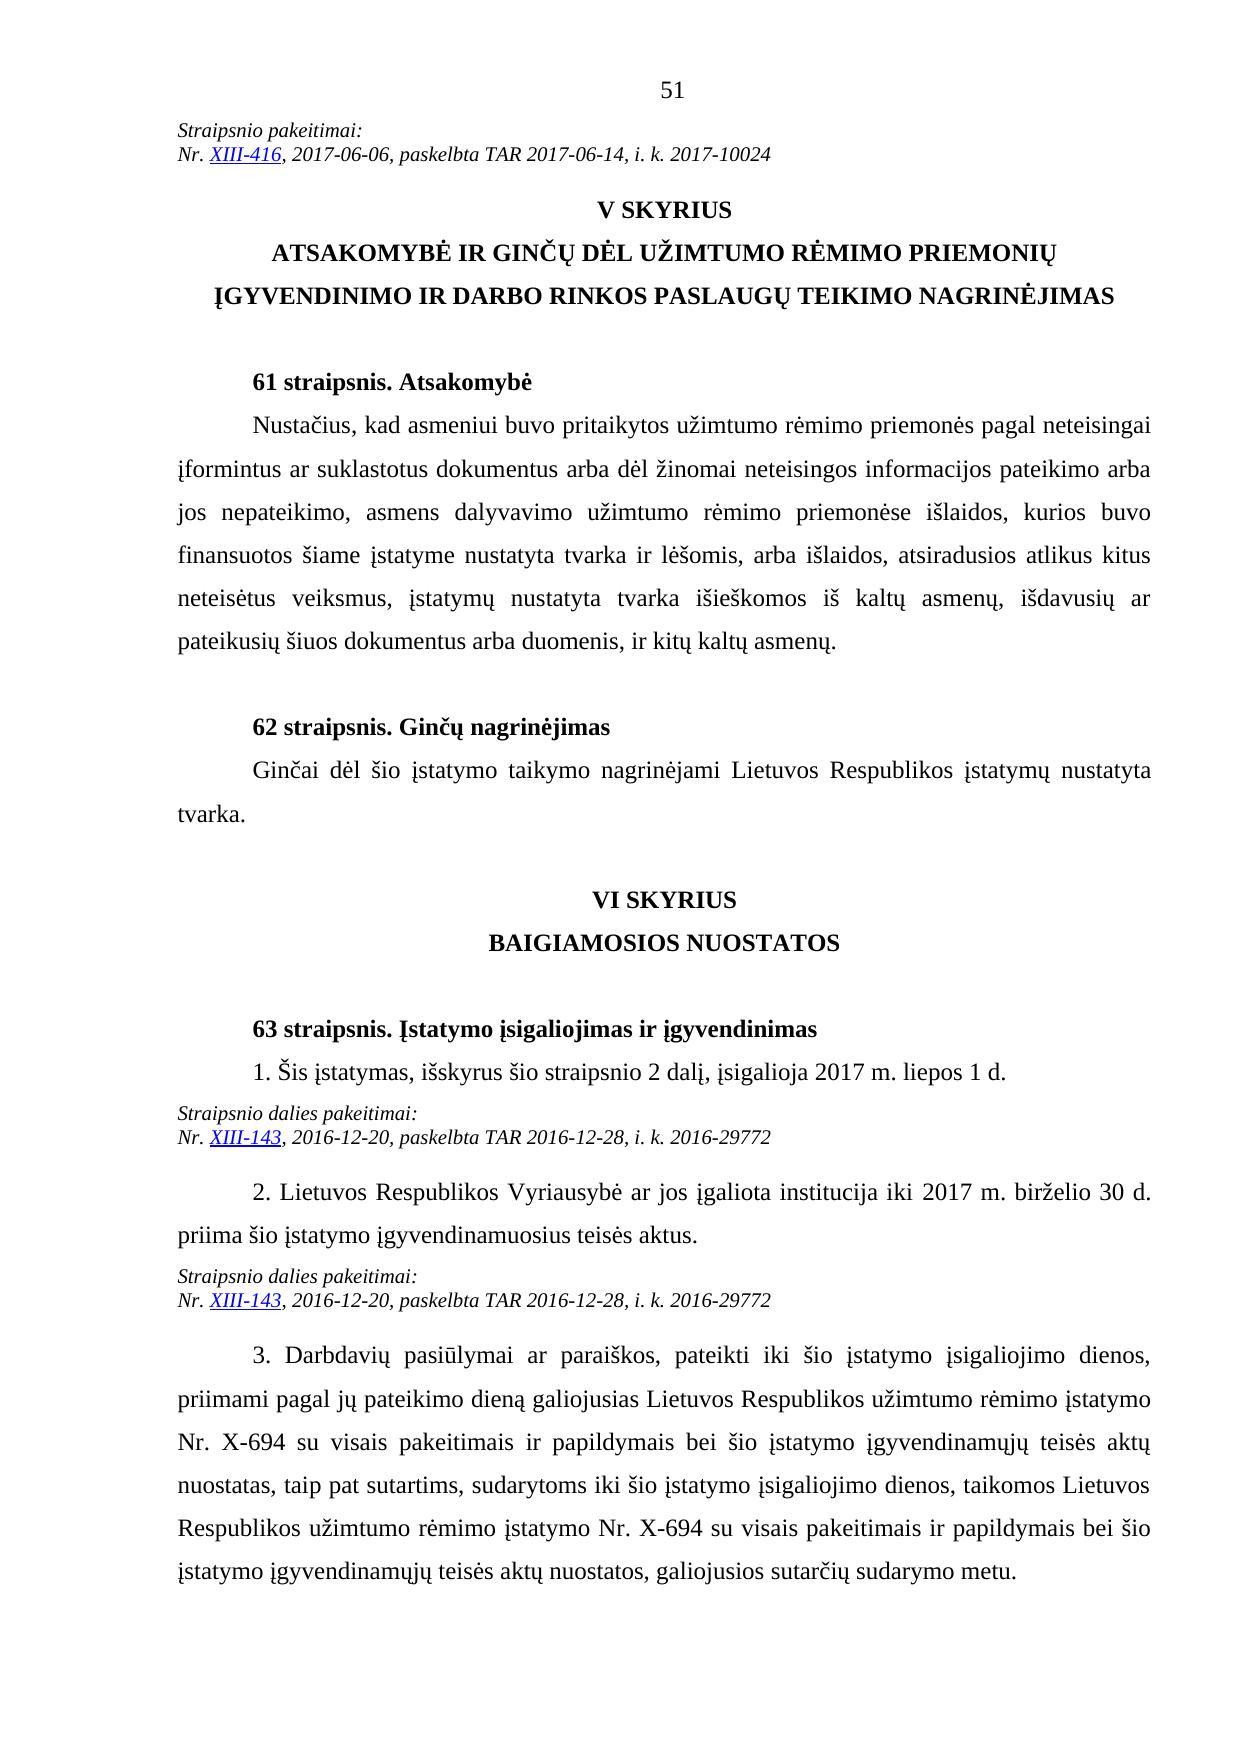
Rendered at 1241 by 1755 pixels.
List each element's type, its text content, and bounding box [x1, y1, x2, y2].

text Ginčai dėl šio įstatymo taikymo nagrinėjami Lietuvos Respublikos įstatymų nustatyta tvarka. [177, 756, 1152, 827]
text 62 straipsnis. Ginčų nagrinėjimas [177, 712, 1152, 741]
text Straipsnio pakeitimai: [177, 118, 1152, 142]
text VI SKYRIUS [177, 885, 1152, 914]
text 2. Lietuvos Respublikos Vyriausybė ar jos įgaliota institucija iki 2017 m. birželio 30 d. priima šio įstatymo įgyvendinamuosius teisės aktus. [177, 1177, 1152, 1249]
text Nr. XIII-416, 2017-06-06, paskelbta TAR 2017-06-14, i. k. 2017-10024 [177, 142, 1152, 166]
text 61 straipsnis. Atsakomybė [177, 367, 1152, 396]
text Straipsnio dalies pakeitimai: [177, 1101, 1152, 1125]
text Straipsnio dalies pakeitimai: [177, 1264, 1152, 1288]
text ATSAKOMYBĖ IR GINČŲ DĖL UŽIMTUMO RĖMIMO PRIEMONIŲ ĮGYVENDINIMO IR DARBO RINKOS PASLAUGŲ TEIKIMO NAGRINĖJIMAS [177, 238, 1152, 310]
text Nr. XIII-143, 2016-12-20, paskelbta TAR 2016-12-28, i. k. 2016-29772 [177, 1125, 1152, 1149]
text 1. Šis įstatymas, išskyrus šio straipsnio 2 dalį, įsigalioja 2017 m. liepos 1 d. [177, 1057, 1152, 1086]
text 3. Darbdavių pasiūlymai ar paraiškos, pateikti iki šio įstatymo įsigaliojimo dienos, priimami pagal jų pateikimo dieną galiojusias Lietuvos Respublikos užimtumo rėmimo įstatymo Nr. X-694 su visais pakeitimais ir papildymais bei šio įstatymo įgyvendinamųjų teisės aktų nuostatas, taip pat sutartims, sudarytoms iki šio įstatymo įsigaliojimo dienos, taikomos Lietuvos Respublikos užimtumo rėmimo įstatymo Nr. X-694 su visais pakeitimais ir papildymais bei šio įstatymo įgyvendinamųjų teisės aktų nuostatos, galiojusios sutarčių sudarymo metu. [177, 1341, 1152, 1585]
text Nustačius, kad asmeniui buvo pritaikytos užimtumo rėmimo priemonės pagal neteisingai įformintus ar suklastotus dokumentus arba dėl žinomai neteisingos informacijos pateikimo arba jos nepateikimo, asmens dalyvavimo užimtumo rėmimo priemonėse išlaidos, kurios buvo finansuotos šiame įstatyme nustatyta tvarka ir lėšomis, arba išlaidos, atsiradusios atlikus kitus neteisėtus veiksmus, įstatymų nustatyta tvarka išieškomos iš kaltų asmenų, išdavusių ar pateikusių šiuos dokumentus arba duomenis, ir kitų kaltų asmenų. [177, 411, 1152, 655]
text Nr. XIII-143, 2016-12-20, paskelbta TAR 2016-12-28, i. k. 2016-29772 [177, 1288, 1152, 1312]
text BAIGIAMOSIOS NUOSTATOS [177, 928, 1152, 957]
text 63 straipsnis. Įstatymo įsigaliojimas ir įgyvendinimas [177, 1014, 1152, 1043]
text V SKYRIUS [177, 195, 1152, 224]
